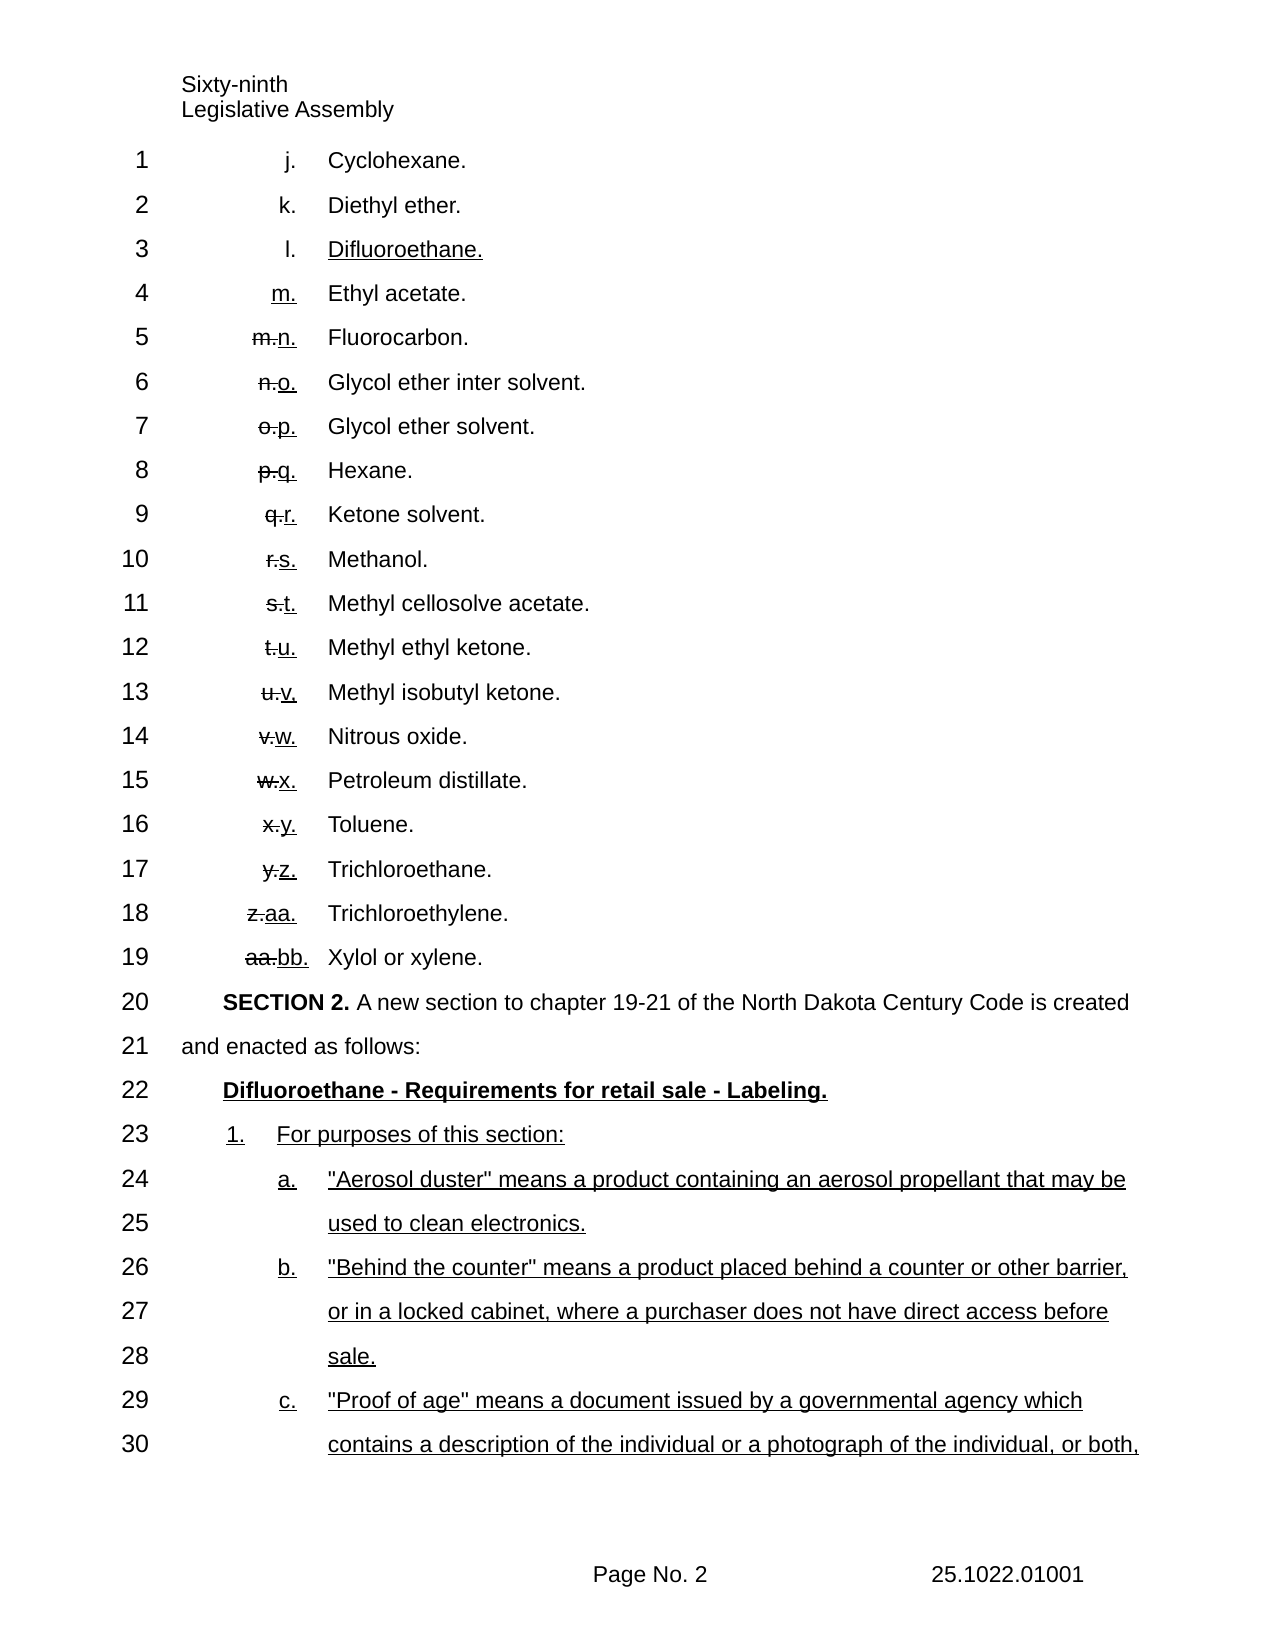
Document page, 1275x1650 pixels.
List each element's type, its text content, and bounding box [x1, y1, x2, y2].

text o.p. Glycol ether solvent. [181, 399, 1154, 443]
text l. Difluoroethane. [181, 222, 1154, 266]
text j. Cyclohexane. [181, 133, 1154, 178]
text r.s. Methanol. [181, 532, 1154, 576]
text k. Diethyl ether. [181, 178, 1154, 222]
text w.x. Petroleum distillate. [181, 753, 1154, 797]
text u.v, Methyl isobutyl ketone. [181, 664, 1154, 709]
text q.r. Ketone solvent. [181, 487, 1154, 532]
text s.t. Methyl cellosolve acetate. [181, 576, 1154, 620]
text b. "Behind the counter" means a product placed behind a counter or other barrier, or in a locked cabinet, where a purchaser does not have direct access before sale. [181, 1240, 1154, 1373]
text a. "Aerosol duster" means a product containing an aerosol propellant that may be used to clean electronics. [181, 1152, 1154, 1240]
text m.n. Fluorocarbon. [181, 310, 1154, 355]
text n.o. Glycol ether inter solvent. [181, 355, 1154, 399]
text m. Ethyl acetate. [181, 266, 1154, 310]
text p.q. Hexane. [181, 443, 1154, 487]
text t.u. Methyl ethyl ketone. [181, 620, 1154, 664]
text aa.bb. Xylol or xylene. [181, 930, 1154, 974]
text 1. For purposes of this section: [181, 1107, 1154, 1152]
text v.w. Nitrous oxide. [181, 709, 1154, 753]
text c. "Proof of age" means a document issued by a governmental agency which contains a description of the individual or a photograph of the individual, or both, [181, 1373, 1154, 1461]
subtitle Difluoroethane ‑ Requirements for retail sale ‑ Labeling. [181, 1063, 1154, 1107]
text SECTION 2. A new section to chapter 19‑21 of the North Dakota Century Code is created and enacted as follows: [181, 974, 1154, 1063]
text y.z. Trichloroethane. [181, 842, 1154, 886]
text x.y. Toluene. [181, 797, 1154, 842]
text z.aa. Trichloroethylene. [181, 886, 1154, 930]
